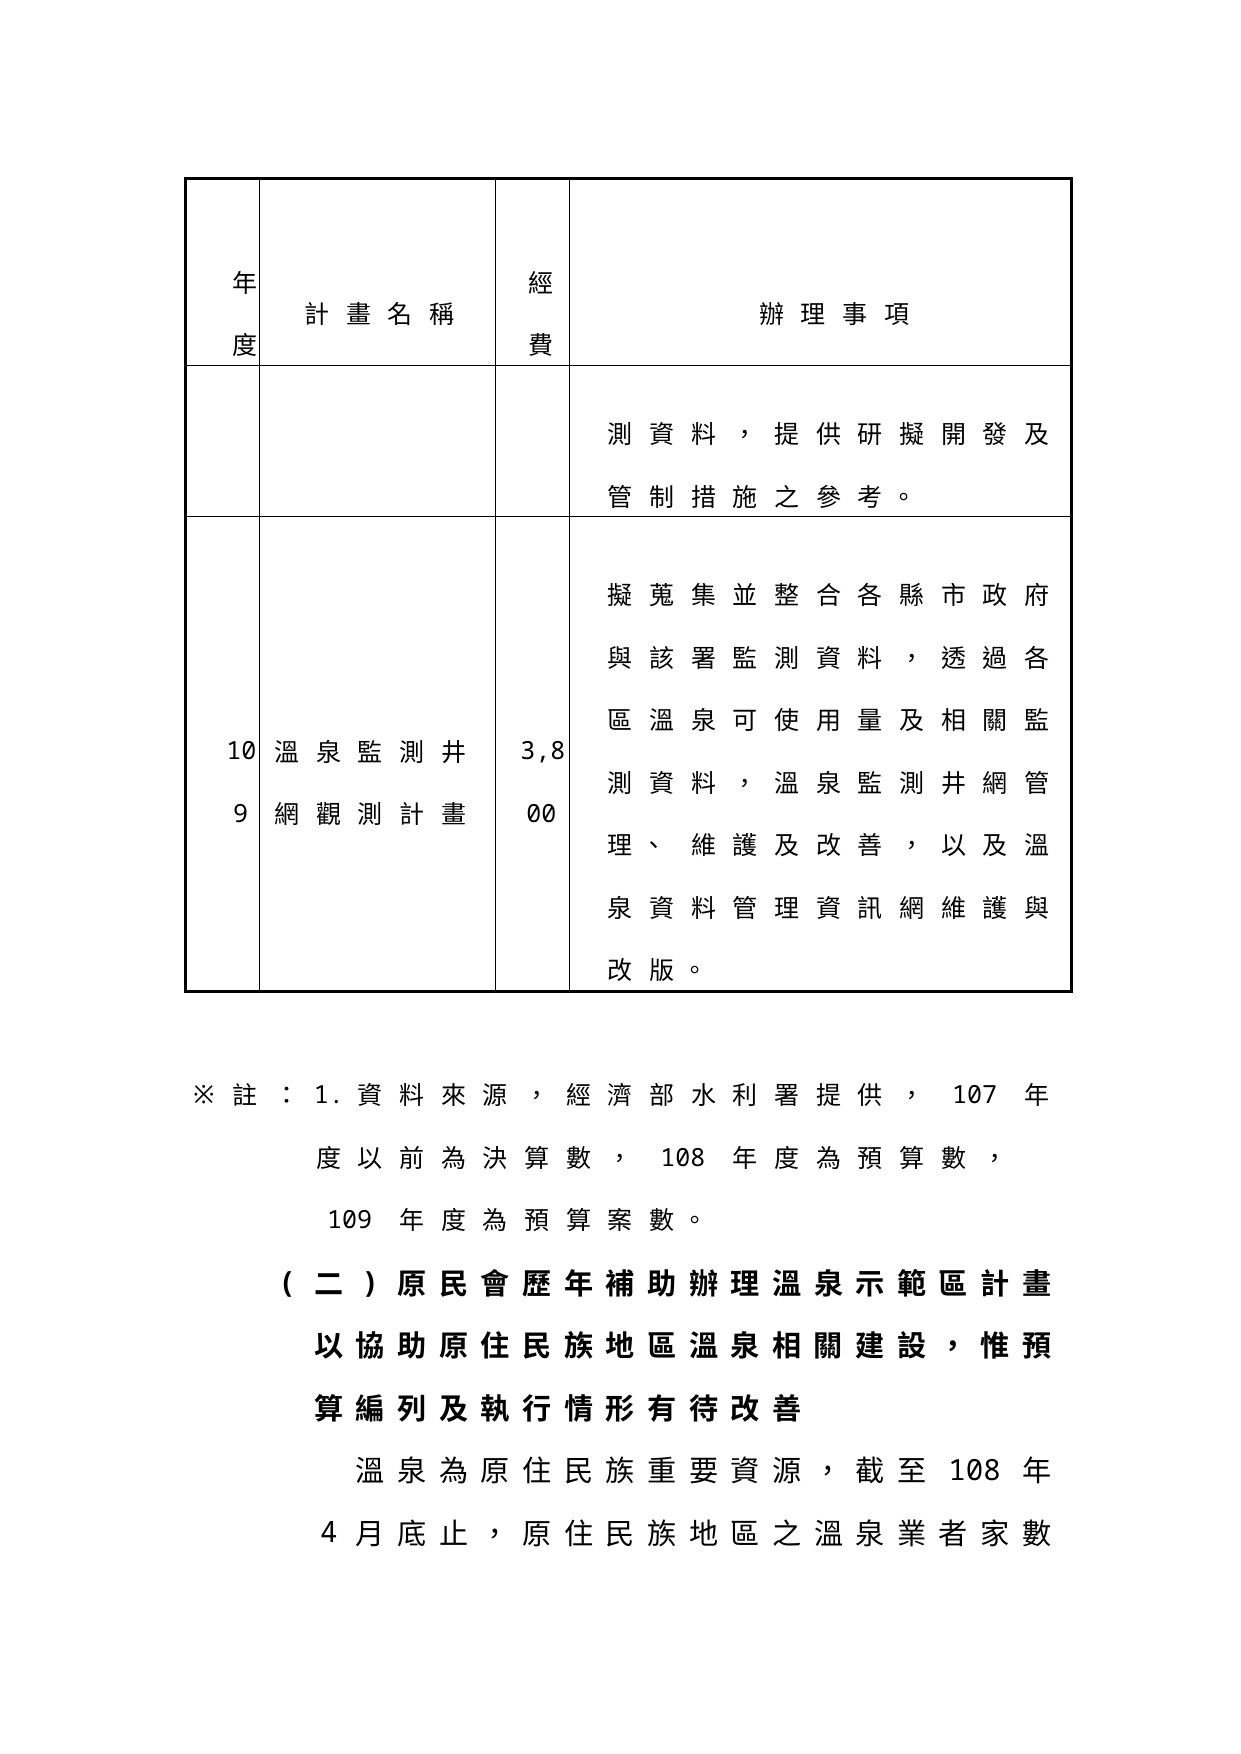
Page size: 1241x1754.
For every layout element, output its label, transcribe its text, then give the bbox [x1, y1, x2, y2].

text (二)原民會歷年補助辦理溫泉示範區計畫以協助原住民族地區溫泉相關建設，惟預算編列及執行情形有待改善 [242, 1240, 1058, 1427]
table_cell 測資料，提供研擬開發及管制措施之參考。 [570, 366, 1070, 516]
table_cell 擬蒐集並整合各縣市政府與該署監測資料，透過各區溫泉可使用量及相關監測資料，溫泉監測井網管理、維護及改善，以及溫泉資料管理資訊網維護與改版。 [570, 517, 1070, 990]
table_cell [496, 366, 569, 516]
table_cell 溫泉監測井網觀測計畫 [260, 517, 495, 990]
table_header 經費 [496, 180, 569, 365]
table_header 計畫名稱 [260, 180, 495, 365]
text 溫泉為原住民族重要資源，截至108年4月底止，原住民族地區之溫泉業者家數 [271, 1427, 1058, 1552]
table_header 辦理事項 [570, 180, 1070, 365]
table_cell [260, 366, 495, 516]
table_cell [187, 366, 259, 516]
table_cell 3,800 [496, 517, 569, 990]
table_cell 109 [187, 517, 259, 990]
text ※註：1.資料來源，經濟部水利署提供，107年度以前為決算數，108年度為預算數，109年度為預算案數。 [183, 1052, 1058, 1240]
table_header 年度 [187, 180, 259, 365]
